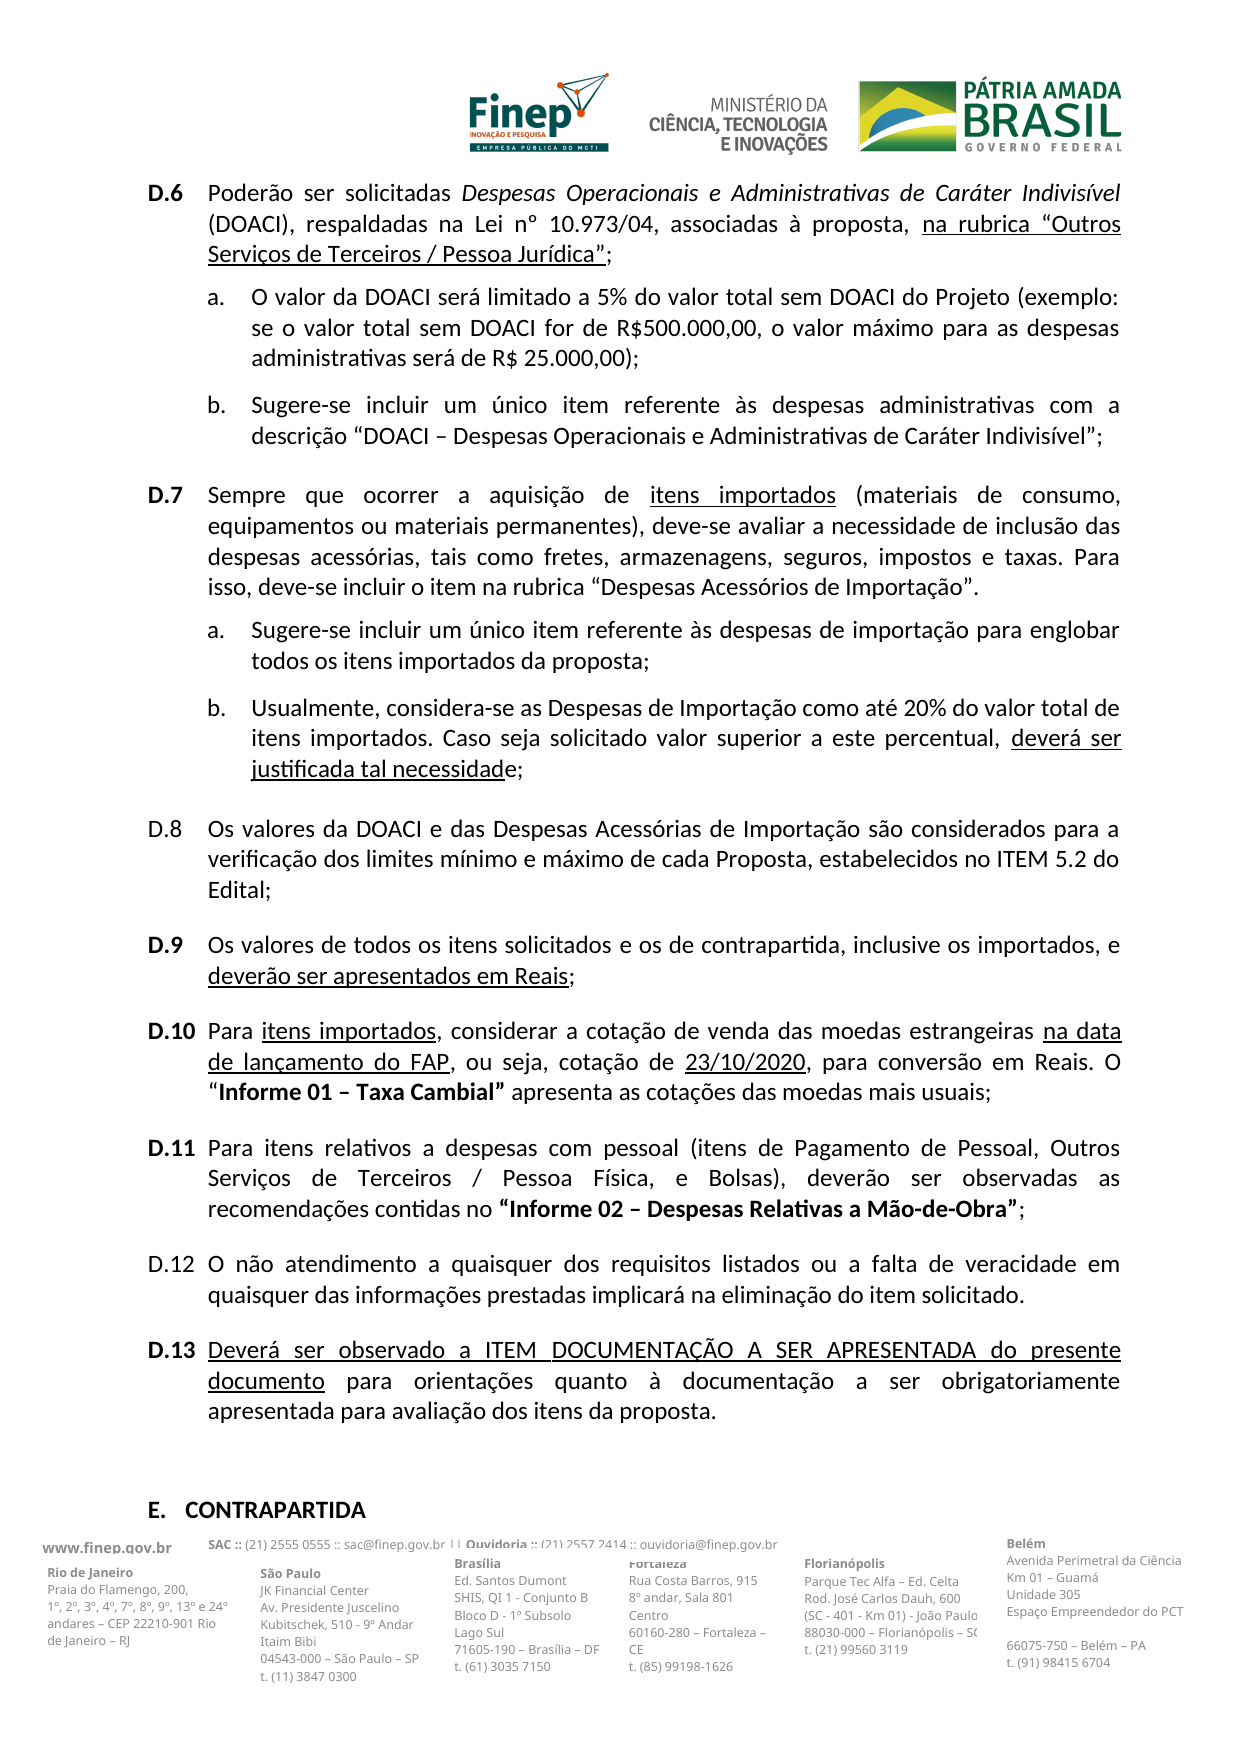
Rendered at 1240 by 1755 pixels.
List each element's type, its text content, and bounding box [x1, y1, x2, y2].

list Poderão ser solicitadas Despesas Operacionais e Administrativas de Caráter Indivisível (DOACI), respaldadas na Lei nº 10.973/04, associadas à proposta, na rubrica “Outros Serviços de Terceiros / Pessoa Jurídica”; [148, 177, 1121, 269]
list Para itens relativos a despesas com pessoal (itens de Pagamento de Pessoal, Outros Serviços de Terceiros / Pessoa Física, e Bolsas), deverão ser observadas as recomendações contidas no “Informe 02 – Despesas Relativas a Mão-de-Obra”; [148, 1132, 1121, 1223]
list Os valores de todos os itens solicitados e os de contrapartida, inclusive os importados, e deverão ser apresentados em Reais; [148, 929, 1121, 990]
list Sugere-se incluir um único item referente às despesas administrativas com a descrição “DOACI – Despesas Operacionais e Administrativas de Caráter Indivisível”; [207, 389, 1121, 451]
list Os valores da DOACI e das Despesas Acessórias de Importação são considerados para a verificação dos limites mínimo e máximo de cada Proposta, estabelecidos no ITEM 5.2 do Edital; [148, 813, 1121, 904]
list Deverá ser observado a ITEM G do presente documento para orientações quanto à documentação a ser obrigatoriamente apresentada para avaliação dos itens da proposta. [148, 1334, 1121, 1426]
list Usualmente, considera-se as Despesas de Importação como até 20% do valor total de itens importados. Caso seja solicitado valor superior a este percentual, deverá ser justificada tal necessidade; [207, 692, 1121, 783]
list CONTRAPARTIDA [148, 1494, 1121, 1524]
list O valor da DOACI será limitado a 5% do valor total sem DOACI do Projeto (exemplo: se o valor total sem DOACI for de R$500.000,00, o valor máximo para as despesas administrativas será de R$ 25.000,00); [207, 281, 1121, 373]
list O não atendimento a quaisquer dos requisitos listados ou a falta de veracidade em quaisquer das informações prestadas implicará na eliminação do item solicitado. [148, 1248, 1121, 1309]
list Sugere-se incluir um único item referente às despesas de importação para englobar todos os itens importados da proposta; [207, 614, 1121, 675]
list Sempre que ocorrer a aquisição de itens importados (materiais de consumo, equipamentos ou materiais permanentes), deve-se avaliar a necessidade de inclusão das despesas acessórias, tais como fretes, armazenagens, seguros, impostos e taxas. Para isso, deve-se incluir o item na rubrica “Despesas Acessórios de Importação”. [148, 480, 1121, 602]
list Para itens importados, considerar a cotação de venda das moedas estrangeiras na data de lançamento do FAP, ou seja, cotação de 23/10/2020, para conversão em Reais. O “Informe 01 – Taxa Cambial” apresenta as cotações das moedas mais usuais; [148, 1015, 1121, 1107]
